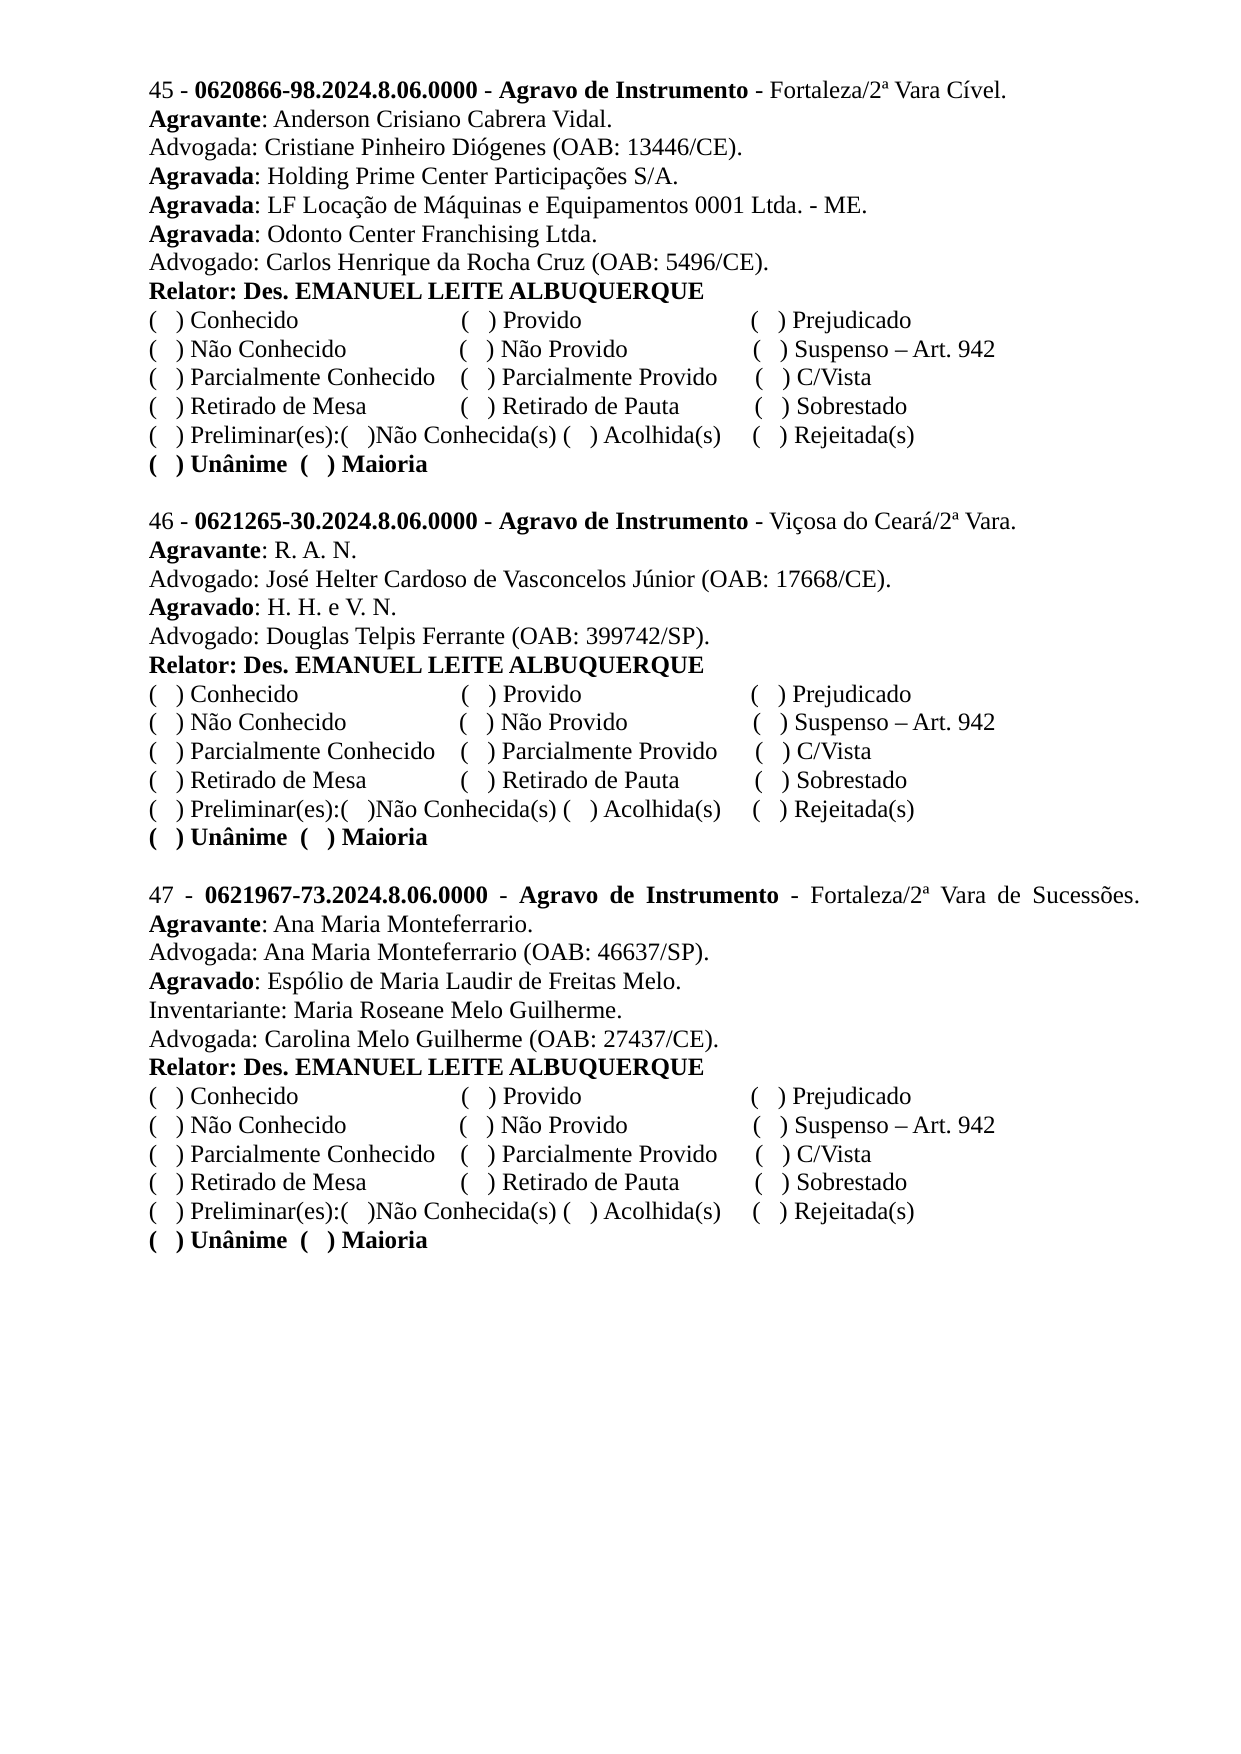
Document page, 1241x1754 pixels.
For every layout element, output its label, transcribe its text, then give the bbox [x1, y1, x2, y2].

text Advogada: Ana Maria Monteferrario (OAB: 46637/SP). [148, 937, 1141, 966]
text Advogado: José Helter Cardoso de Vasconcelos Júnior (OAB: 17668/CE). [148, 564, 1141, 592]
text Relator: Des. EMANUEL LEITE ALBUQUERQUE [148, 276, 1141, 305]
text Agravada: Holding Prime Center Participações S/A. [148, 161, 1141, 190]
text ( ) Unânime ( ) Maioria [148, 449, 1158, 477]
text Advogada: Carolina Melo Guilherme (OAB: 27437/CE). [148, 1024, 1141, 1052]
text ( ) Conhecido ( ) Provido ( ) Prejudicado [148, 679, 1141, 707]
text Agravado: Espólio de Maria Laudir de Freitas Melo. [148, 966, 1141, 995]
text ( ) Retirado de Mesa ( ) Retirado de Pauta ( ) Sobrestado [148, 391, 1158, 420]
text ( ) Preliminar(es):( )Não Conhecida(s) ( ) Acolhida(s) ( ) Rejeitada(s) [148, 794, 1158, 822]
text Advogada: Cristiane Pinheiro Diógenes (OAB: 13446/CE). [148, 132, 1141, 161]
text Advogado: Carlos Henrique da Rocha Cruz (OAB: 5496/CE). [148, 247, 1141, 276]
text ( ) Conhecido ( ) Provido ( ) Prejudicado [148, 1081, 1141, 1110]
text ( ) Unânime ( ) Maioria [148, 1225, 1158, 1254]
text ( ) Conhecido ( ) Provido ( ) Prejudicado [148, 305, 1141, 334]
text ( ) Não Conhecido ( ) Não Provido ( ) Suspenso – Art. 942 [148, 334, 1158, 362]
text Agravada: LF Locação de Máquinas e Equipamentos 0001 Ltda. - ME. [148, 190, 1141, 219]
text ( ) Não Conhecido ( ) Não Provido ( ) Suspenso – Art. 942 [148, 707, 1158, 736]
text Agravante: R. A. N. [148, 535, 1141, 564]
text Agravada: Odonto Center Franchising Ltda. [148, 219, 1141, 247]
text ( ) Parcialmente Conhecido ( ) Parcialmente Provido ( ) C/Vista [148, 1139, 1158, 1167]
text ( ) Não Conhecido ( ) Não Provido ( ) Suspenso – Art. 942 [148, 1110, 1158, 1139]
text ( ) Preliminar(es):( )Não Conhecida(s) ( ) Acolhida(s) ( ) Rejeitada(s) [148, 1196, 1158, 1225]
text 47 - 0621967-73.2024.8.06.0000 - Agravo de Instrumento - Fortaleza/2ª Vara de Sucessões. Agravante: Ana Maria Monteferrario. [148, 880, 1141, 937]
text Agravante: Anderson Crisiano Cabrera Vidal. [148, 104, 1141, 132]
text ( ) Retirado de Mesa ( ) Retirado de Pauta ( ) Sobrestado [148, 765, 1158, 794]
text Advogado: Douglas Telpis Ferrante (OAB: 399742/SP). [148, 621, 1141, 650]
text ( ) Parcialmente Conhecido ( ) Parcialmente Provido ( ) C/Vista [148, 736, 1158, 765]
text 45 - 0620866-98.2024.8.06.0000 - Agravo de Instrumento - Fortaleza/2ª Vara Cível. [148, 75, 1141, 104]
text Inventariante: Maria Roseane Melo Guilherme. [148, 995, 1141, 1024]
text 46 - 0621265-30.2024.8.06.0000 - Agravo de Instrumento - Viçosa do Ceará/2ª Vara. [148, 506, 1141, 535]
text ( ) Preliminar(es):( )Não Conhecida(s) ( ) Acolhida(s) ( ) Rejeitada(s) [148, 420, 1158, 449]
text ( ) Parcialmente Conhecido ( ) Parcialmente Provido ( ) C/Vista [148, 362, 1158, 391]
text Relator: Des. EMANUEL LEITE ALBUQUERQUE [148, 650, 1141, 679]
text Agravado: H. H. e V. N. [148, 592, 1141, 621]
text ( ) Unânime ( ) Maioria [148, 822, 1158, 851]
text ( ) Retirado de Mesa ( ) Retirado de Pauta ( ) Sobrestado [148, 1167, 1158, 1196]
text Relator: Des. EMANUEL LEITE ALBUQUERQUE [148, 1052, 1141, 1081]
